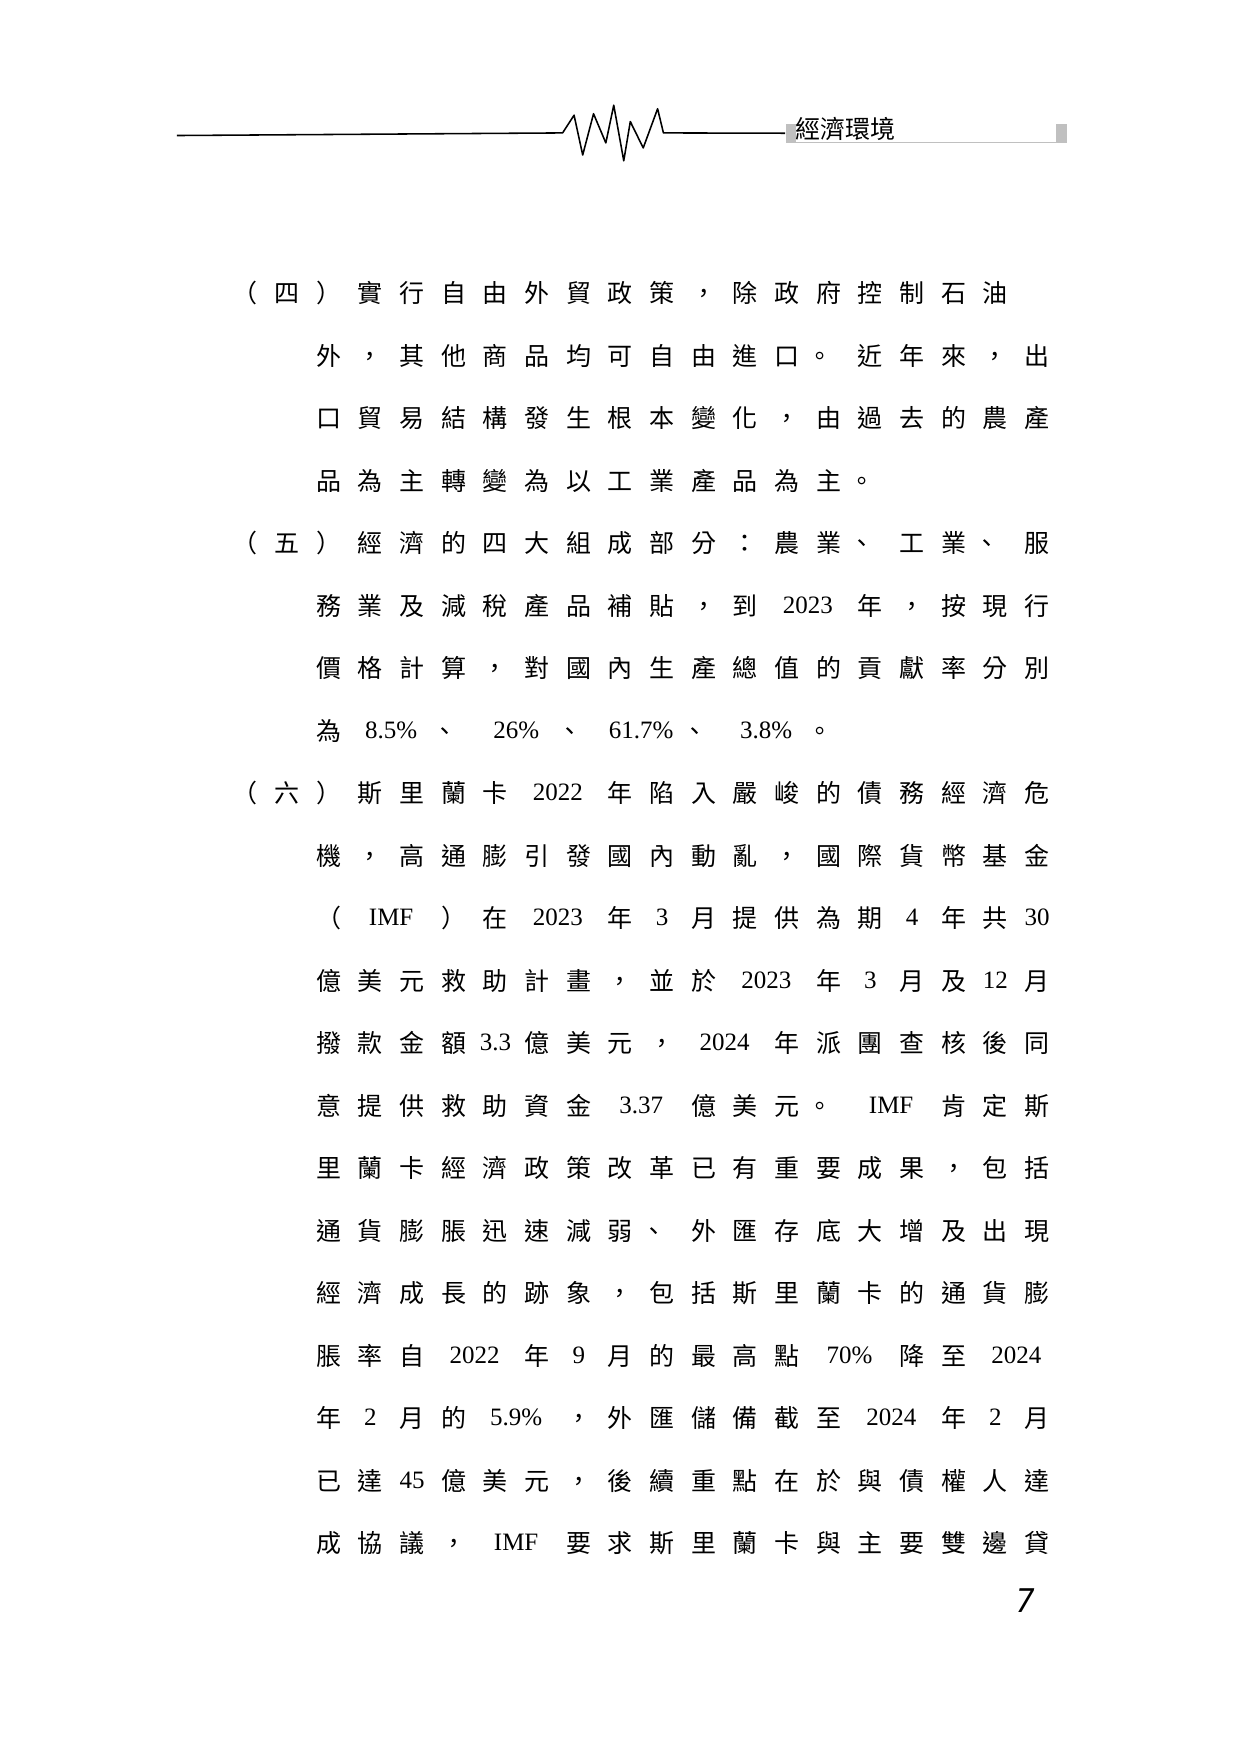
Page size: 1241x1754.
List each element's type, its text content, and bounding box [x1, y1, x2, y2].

text （五）經濟的四大組成部分：農業、工業、服務業及減稅產品補貼，到2023年，按現行價格計算，對國內生產總值的貢獻率分別為8.5%、26%、61.7%、3.8%。 [207, 500, 1058, 750]
text （六）斯里蘭卡2022年陷入嚴峻的債務經濟危機，高通膨引發國內動亂，國際貨幣基金（IMF）在2023年3月提供為期4年共30億美元救助計畫，並於2023年3月及12月撥款金額3.3億美元，2024年派團查核後同意提供救助資金3.37億美元。IMF肯定斯里蘭卡經濟政策改革已有重要成果，包括通貨膨脹迅速減弱、外匯存底大增及出現經濟成長的跡象，包括斯里蘭卡的通貨膨脹率自2022年9月的最高點70%降至2024年2月的5.9%，外匯儲備截至2024年2月已達45億美元，後續重點在於與債權人達成協議，IMF要求斯里蘭卡與主要雙邊貸 [207, 750, 1058, 1563]
text （四）實行自由外貿政策，除政府控制石油外，其他商品均可自由進口。近年來，出口貿易結構發生根本變化，由過去的農產品為主轉變為以工業產品為主。 [207, 250, 1058, 500]
